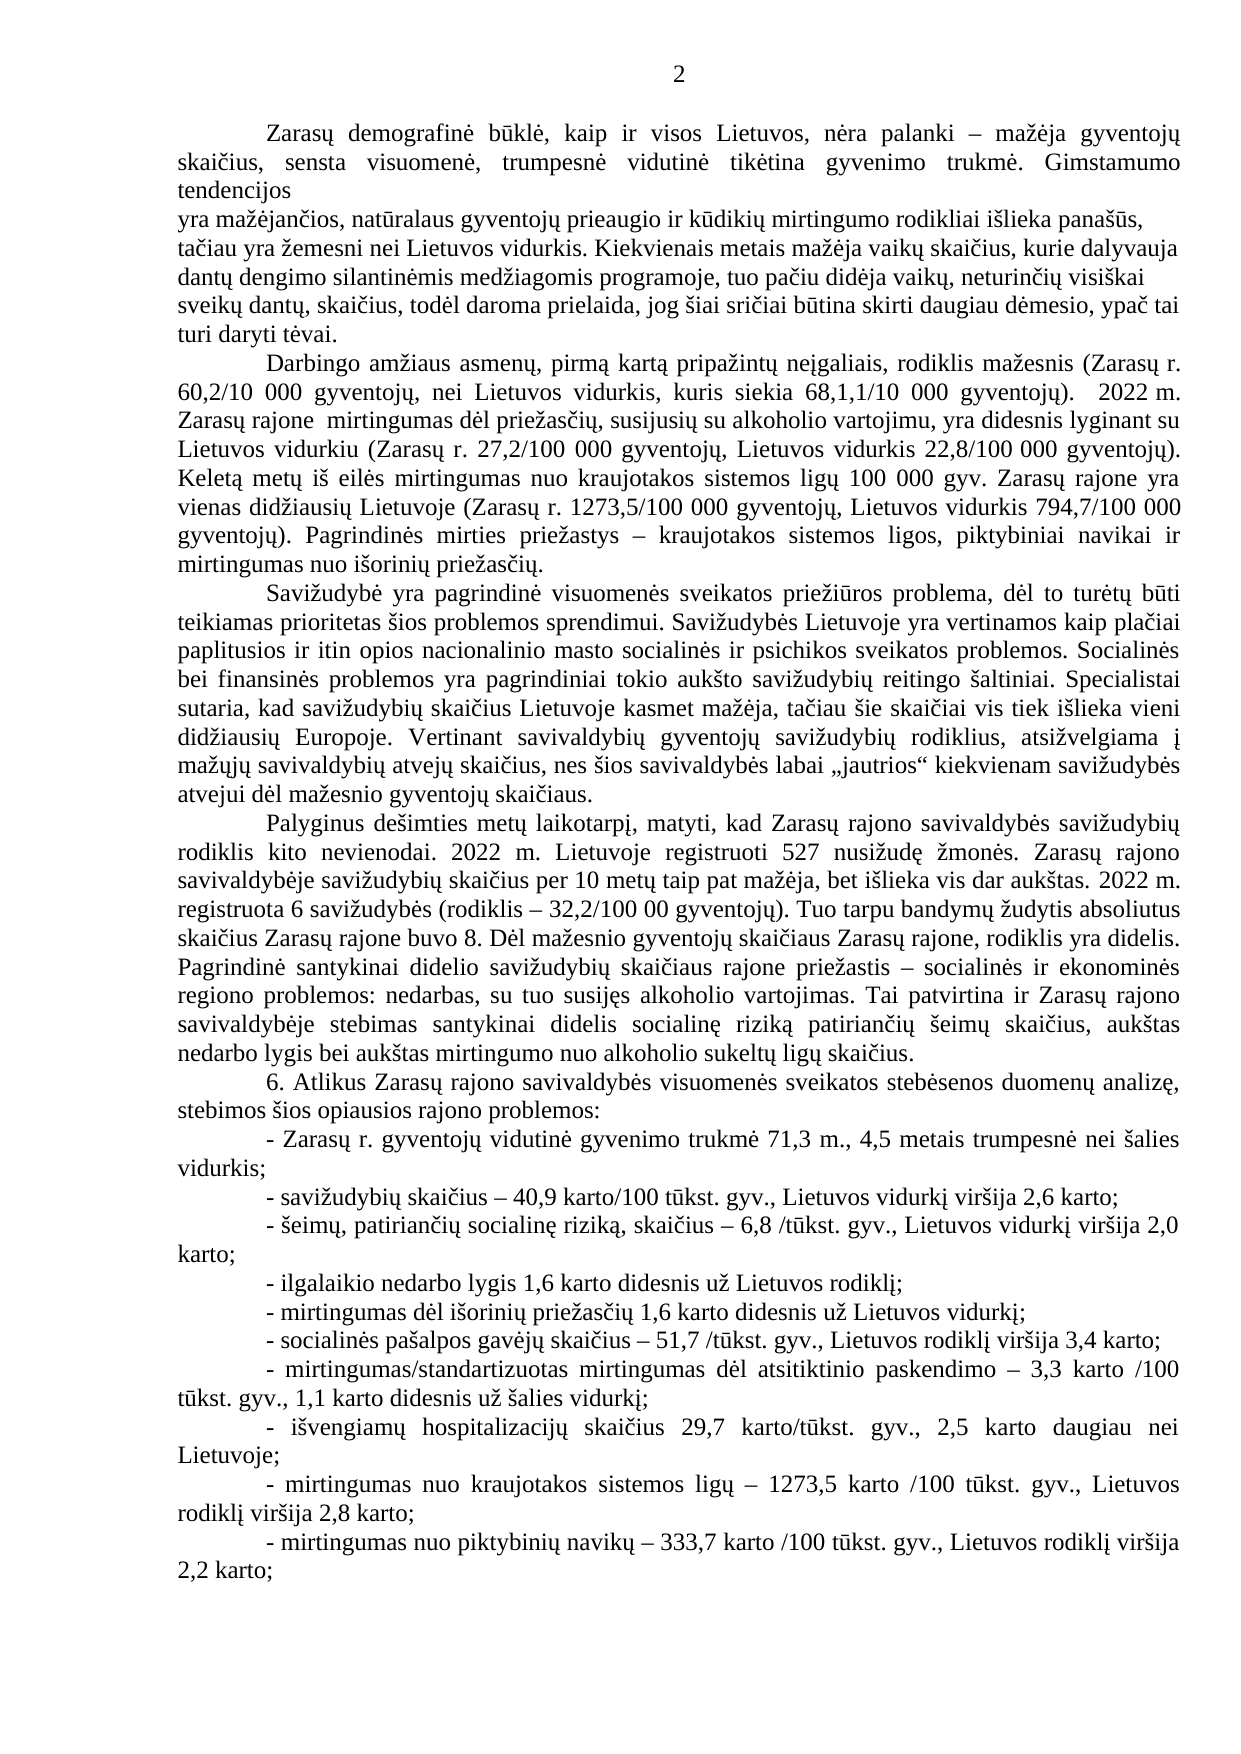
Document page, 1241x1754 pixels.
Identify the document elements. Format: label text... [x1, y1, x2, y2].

text Palyginus dešimties metų laikotarpį, matyti, kad Zarasų rajono savivaldybės savižudybių rodiklis kito nevienodai. 2022 m. Lietuvoje registruoti 527 nusižudę žmonės. Zarasų rajono savivaldybėje savižudybių skaičius per 10 metų taip pat mažėja, bet išlieka vis dar aukštas. 2022 m. registruota 6 savižudybės (rodiklis – 32,2/100 00 gyventojų). Tuo tarpu bandymų žudytis absoliutus skaičius Zarasų rajone buvo 8. Dėl mažesnio gyventojų skaičiaus Zarasų rajone, rodiklis yra didelis. Pagrindinė santykinai didelio savižudybių skaičiaus rajone priežastis – socialinės ir ekonominės regiono problemos: nedarbas, su tuo susijęs alkoholio vartojimas. Tai patvirtina ir Zarasų rajono savivaldybėje stebimas santykinai didelis socialinę riziką patiriančių šeimų skaičius, aukštas nedarbo lygis bei aukštas mirtingumo nuo alkoholio sukeltų ligų skaičius. [177, 808, 1181, 1067]
text Darbingo amžiaus asmenų, pirmą kartą pripažintų neįgaliais, rodiklis mažesnis (Zarasų r. 60,2/10 000 gyventojų, nei Lietuvos vidurkis, kuris siekia 68,1,1/10 000 gyventojų). 2022 m. Zarasų rajone mirtingumas dėl priežasčių, susijusių su alkoholio vartojimu, yra didesnis lyginant su Lietuvos vidurkiu (Zarasų r. 27,2/100 000 gyventojų, Lietuvos vidurkis 22,8/100 000 gyventojų). Keletą metų iš eilės mirtingumas nuo kraujotakos sistemos ligų 100 000 gyv. Zarasų rajone yra vienas didžiausių Lietuvoje (Zarasų r. 1273,5/100 000 gyventojų, Lietuvos vidurkis 794,7/100 000 gyventojų). Pagrindinės mirties priežastys – kraujotakos sistemos ligos, piktybiniai navikai ir mirtingumas nuo išorinių priežasčių. [177, 348, 1181, 578]
text - savižudybių skaičius – 40,9 karto/100 tūkst. gyv., Lietuvos vidurkį viršija 2,6 karto; [177, 1182, 1180, 1211]
text Zarasų demografinė būklė, kaip ir visos Lietuvos, nėra palanki – mažėja gyventojų skaičius, sensta visuomenė, trumpesnė vidutinė tikėtina gyvenimo trukmė. Gimstamumo tendencijos [177, 118, 1181, 204]
text - šeimų, patiriančių socialinę riziką, skaičius – 6,8 /tūkst. gyv., Lietuvos vidurkį viršija 2,0 karto; [177, 1211, 1180, 1268]
text - mirtingumas/standartizuotas mirtingumas dėl atsitiktinio paskendimo – 3,3 karto /100 tūkst. gyv., 1,1 karto didesnis už šalies vidurkį; [177, 1354, 1180, 1412]
text - mirtingumas dėl išorinių priežasčių 1,6 karto didesnis už Lietuvos vidurkį; [177, 1297, 1180, 1326]
text - išvengiamų hospitalizacijų skaičius 29,7 karto/tūkst. gyv., 2,5 karto daugiau nei Lietuvoje; [177, 1412, 1180, 1469]
text yra mažėjančios, natūralaus gyventojų prieaugio ir kūdikių mirtingumo rodikliai išlieka panašūs, tačiau yra žemesni nei Lietuvos vidurkis. Kiekvienais metais mažėja vaikų skaičius, kurie dalyvauja dantų dengimo silantinėmis medžiagomis programoje, tuo pačiu didėja vaikų, neturinčių visiškai sveikų dantų, skaičius, todėl daroma prielaida, jog šiai sričiai būtina skirti daugiau dėmesio, ypač tai turi daryti tėvai. [177, 204, 1181, 348]
text - ilgalaikio nedarbo lygis 1,6 karto didesnis už Lietuvos rodiklį; [177, 1268, 1180, 1297]
text 6. Atlikus Zarasų rajono savivaldybės visuomenės sveikatos stebėsenos duomenų analizę, stebimos šios opiausios rajono problemos: [177, 1067, 1180, 1124]
text - Zarasų r. gyventojų vidutinė gyvenimo trukmė 71,3 m., 4,5 metais trumpesnė nei šalies vidurkis; [177, 1124, 1180, 1182]
text - socialinės pašalpos gavėjų skaičius – 51,7 /tūkst. gyv., Lietuvos rodiklį viršija 3,4 karto; [177, 1326, 1180, 1354]
text Savižudybė yra pagrindinė visuomenės sveikatos priežiūros problema, dėl to turėtų būti teikiamas prioritetas šios problemos sprendimui. Savižudybės Lietuvoje yra vertinamos kaip plačiai paplitusios ir itin opios nacionalinio masto socialinės ir psichikos sveikatos problemos. Socialinės bei finansinės problemos yra pagrindiniai tokio aukšto savižudybių reitingo šaltiniai. Specialistai sutaria, kad savižudybių skaičius Lietuvoje kasmet mažėja, tačiau šie skaičiai vis tiek išlieka vieni didžiausių Europoje. Vertinant savivaldybių gyventojų savižudybių rodiklius, atsižvelgiama į mažųjų savivaldybių atvejų skaičius, nes šios savivaldybės labai „jautrios“ kiekvienam savižudybės atvejui dėl mažesnio gyventojų skaičiaus. [177, 578, 1181, 808]
text - mirtingumas nuo kraujotakos sistemos ligų – 1273,5 karto /100 tūkst. gyv., Lietuvos rodiklį viršija 2,8 karto; [177, 1469, 1180, 1527]
text - mirtingumas nuo piktybinių navikų – 333,7 karto /100 tūkst. gyv., Lietuvos rodiklį viršija 2,2 karto; [177, 1527, 1180, 1584]
